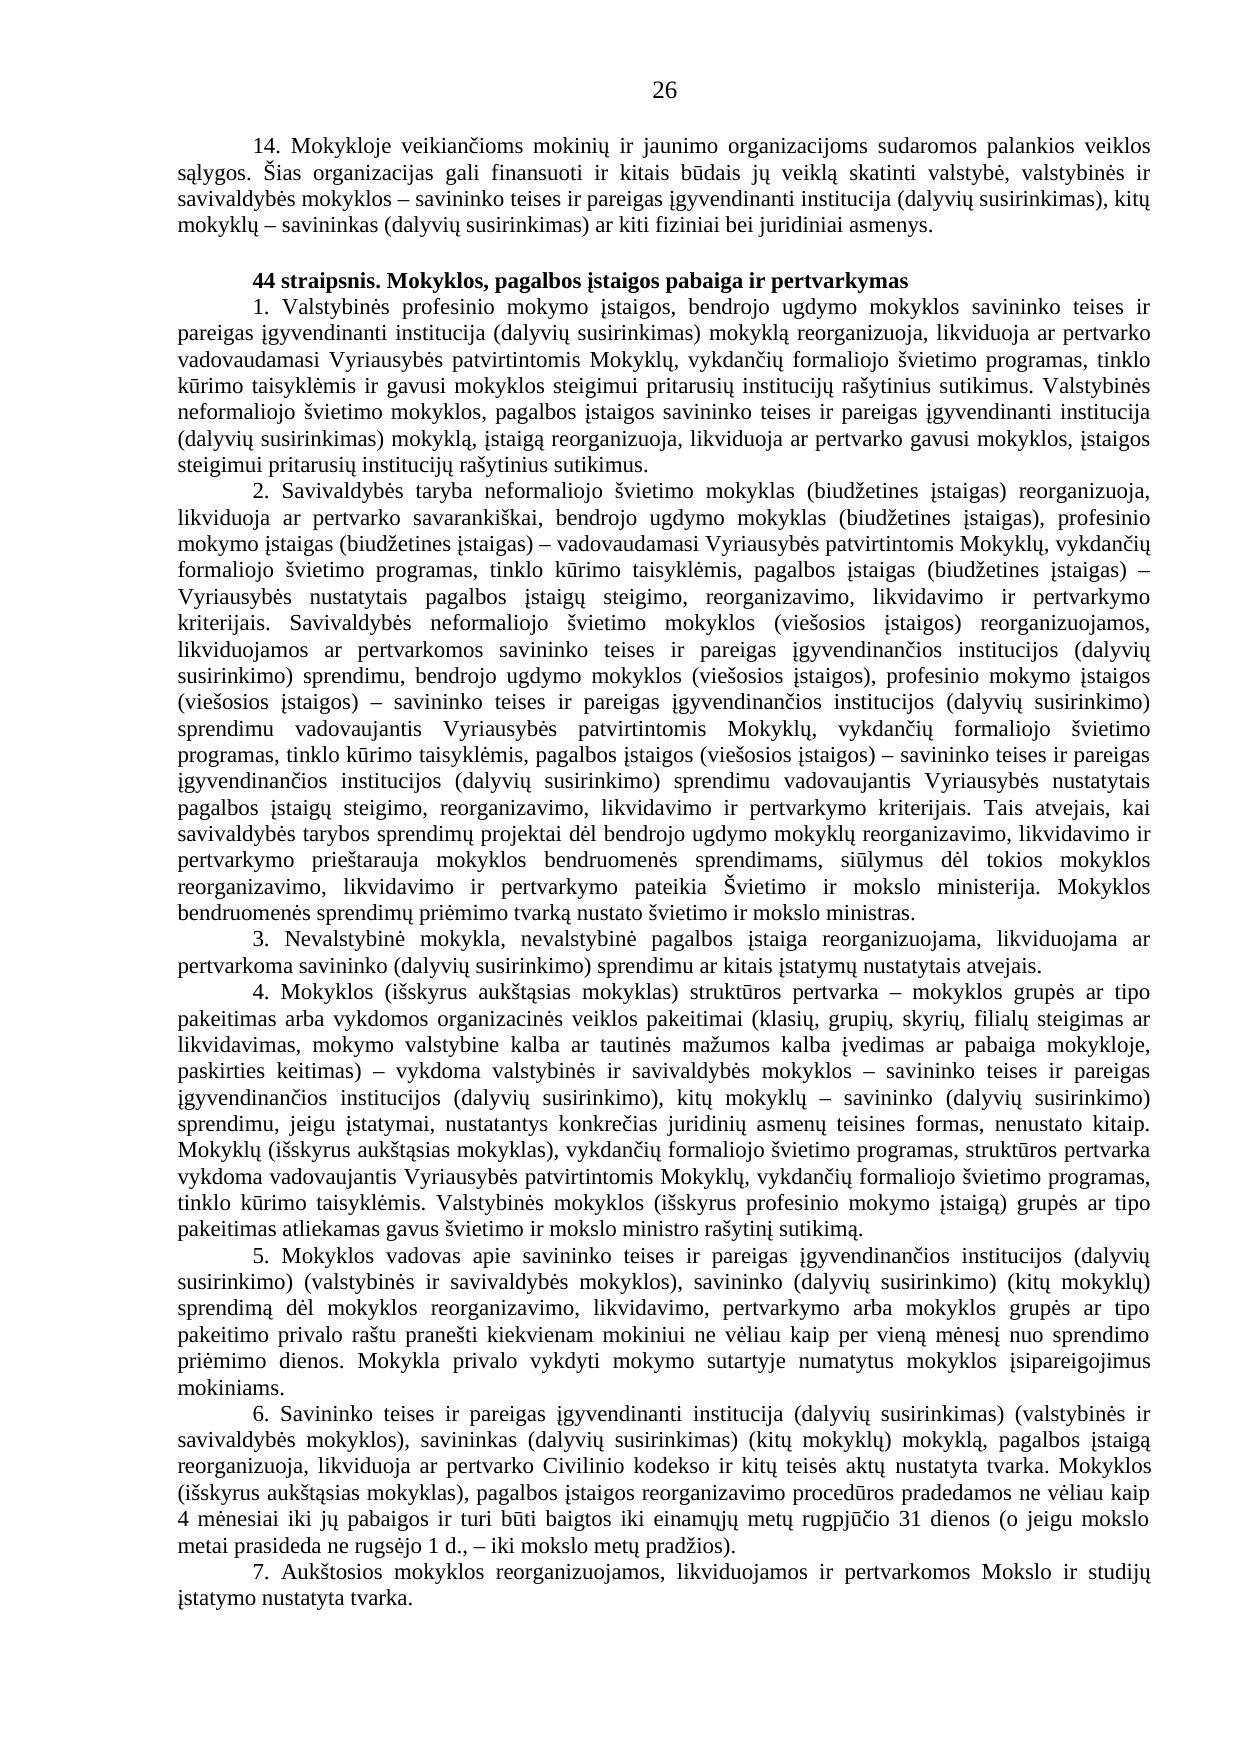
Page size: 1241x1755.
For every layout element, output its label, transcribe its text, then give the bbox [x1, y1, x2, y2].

text 6. Savininko teises ir pareigas įgyvendinanti institucija (dalyvių susirinkimas) (valstybinės ir savivaldybės mokyklos), savininkas (dalyvių susirinkimas) (kitų mokyklų) mokyklą, pagalbos įstaigą reorganizuoja, likviduoja ar pertvarko Civilinio kodekso ir kitų teisės aktų nustatyta tvarka. Mokyklos (išskyrus aukštąsias mokyklas), pagalbos įstaigos reorganizavimo procedūros pradedamos ne vėliau kaip 4 mėnesiai iki jų pabaigos ir turi būti baigtos iki einamųjų metų rugpjūčio 31 dienos (o jeigu mokslo metai prasideda ne rugsėjo 1 d., – iki mokslo metų pradžios). [177, 1400, 1152, 1558]
text 14. Mokykloje veikiančioms mokinių ir jaunimo organizacijoms sudaromos palankios veiklos sąlygos. Šias organizacijas gali finansuoti ir kitais būdais jų veiklą skatinti valstybė, valstybinės ir savivaldybės mokyklos – savininko teises ir pareigas įgyvendinanti institucija (dalyvių susirinkimas), kitų mokyklų – savininkas (dalyvių susirinkimas) ar kiti fiziniai bei juridiniai asmenys. [177, 132, 1152, 238]
text 4. Mokyklos (išskyrus aukštąsias mokyklas) struktūros pertvarka – mokyklos grupės ar tipo pakeitimas arba vykdomos organizacinės veiklos pakeitimai (klasių, grupių, skyrių, filialų steigimas ar likvidavimas, mokymo valstybine kalba ar tautinės mažumos kalba įvedimas ar pabaiga mokykloje, paskirties keitimas) – vykdoma valstybinės ir savivaldybės mokyklos – savininko teises ir pareigas įgyvendinančios institucijos (dalyvių susirinkimo), kitų mokyklų – savininko (dalyvių susirinkimo) sprendimu, jeigu įstatymai, nustatantys konkrečias juridinių asmenų teisines formas, nenustato kitaip. Mokyklų (išskyrus aukštąsias mokyklas), vykdančių formaliojo švietimo programas, struktūros pertvarka vykdoma vadovaujantis Vyriausybės patvirtintomis Mokyklų, vykdančių formaliojo švietimo programas, tinklo kūrimo taisyklėmis. Valstybinės mokyklos (išskyrus profesinio mokymo įstaigą) grupės ar tipo pakeitimas atliekamas gavus švietimo ir mokslo ministro rašytinį sutikimą. [177, 978, 1152, 1242]
text 2. Savivaldybės taryba neformaliojo švietimo mokyklas (biudžetines įstaigas) reorganizuoja, likviduoja ar pertvarko savarankiškai, bendrojo ugdymo mokyklas (biudžetines įstaigas), profesinio mokymo įstaigas (biudžetines įstaigas) – vadovaudamasi Vyriausybės patvirtintomis Mokyklų, vykdančių formaliojo švietimo programas, tinklo kūrimo taisyklėmis, pagalbos įstaigas (biudžetines įstaigas) – Vyriausybės nustatytais pagalbos įstaigų steigimo, reorganizavimo, likvidavimo ir pertvarkymo kriterijais. Savivaldybės neformaliojo švietimo mokyklos (viešosios įstaigos) reorganizuojamos, likviduojamos ar pertvarkomos savininko teises ir pareigas įgyvendinančios institucijos (dalyvių susirinkimo) sprendimu, bendrojo ugdymo mokyklos (viešosios įstaigos), profesinio mokymo įstaigos (viešosios įstaigos) – savininko teises ir pareigas įgyvendinančios institucijos (dalyvių susirinkimo) sprendimu vadovaujantis Vyriausybės patvirtintomis Mokyklų, vykdančių formaliojo švietimo programas, tinklo kūrimo taisyklėmis, pagalbos įstaigos (viešosios įstaigos) – savininko teises ir pareigas įgyvendinančios institucijos (dalyvių susirinkimo) sprendimu vadovaujantis Vyriausybės nustatytais pagalbos įstaigų steigimo, reorganizavimo, likvidavimo ir pertvarkymo kriterijais. Tais atvejais, kai savivaldybės tarybos sprendimų projektai dėl bendrojo ugdymo mokyklų reorganizavimo, likvidavimo ir pertvarkymo prieštarauja mokyklos bendruomenės sprendimams, siūlymus dėl tokios mokyklos reorganizavimo, likvidavimo ir pertvarkymo pateikia Švietimo ir mokslo ministerija. Mokyklos bendruomenės sprendimų priėmimo tvarką nustato švietimo ir mokslo ministras. [177, 477, 1152, 926]
text 1. Valstybinės profesinio mokymo įstaigos, bendrojo ugdymo mokyklos savininko teises ir pareigas įgyvendinanti institucija (dalyvių susirinkimas) mokyklą reorganizuoja, likviduoja ar pertvarko vadovaudamasi Vyriausybės patvirtintomis Mokyklų, vykdančių formaliojo švietimo programas, tinklo kūrimo taisyklėmis ir gavusi mokyklos steigimui pritarusių institucijų rašytinius sutikimus. Valstybinės neformaliojo švietimo mokyklos, pagalbos įstaigos savininko teises ir pareigas įgyvendinanti institucija (dalyvių susirinkimas) mokyklą, įstaigą reorganizuoja, likviduoja ar pertvarko gavusi mokyklos, įstaigos steigimui pritarusių institucijų rašytinius sutikimus. [177, 293, 1152, 477]
text 44 straipsnis. Mokyklos, pagalbos įstaigos pabaiga ir pertvarkymas [177, 267, 1152, 293]
text 3. Nevalstybinė mokykla, nevalstybinė pagalbos įstaiga reorganizuojama, likviduojama ar pertvarkoma savininko (dalyvių susirinkimo) sprendimu ar kitais įstatymų nustatytais atvejais. [177, 926, 1152, 978]
text 7. Aukštosios mokyklos reorganizuojamos, likviduojamos ir pertvarkomos Mokslo ir studijų įstatymo nustatyta tvarka. [177, 1558, 1152, 1611]
text 5. Mokyklos vadovas apie savininko teises ir pareigas įgyvendinančios institucijos (dalyvių susirinkimo) (valstybinės ir savivaldybės mokyklos), savininko (dalyvių susirinkimo) (kitų mokyklų) sprendimą dėl mokyklos reorganizavimo, likvidavimo, pertvarkymo arba mokyklos grupės ar tipo pakeitimo privalo raštu pranešti kiekvienam mokiniui ne vėliau kaip per vieną mėnesį nuo sprendimo priėmimo dienos. Mokykla privalo vykdyti mokymo sutartyje numatytus mokyklos įsipareigojimus mokiniams. [177, 1242, 1152, 1400]
